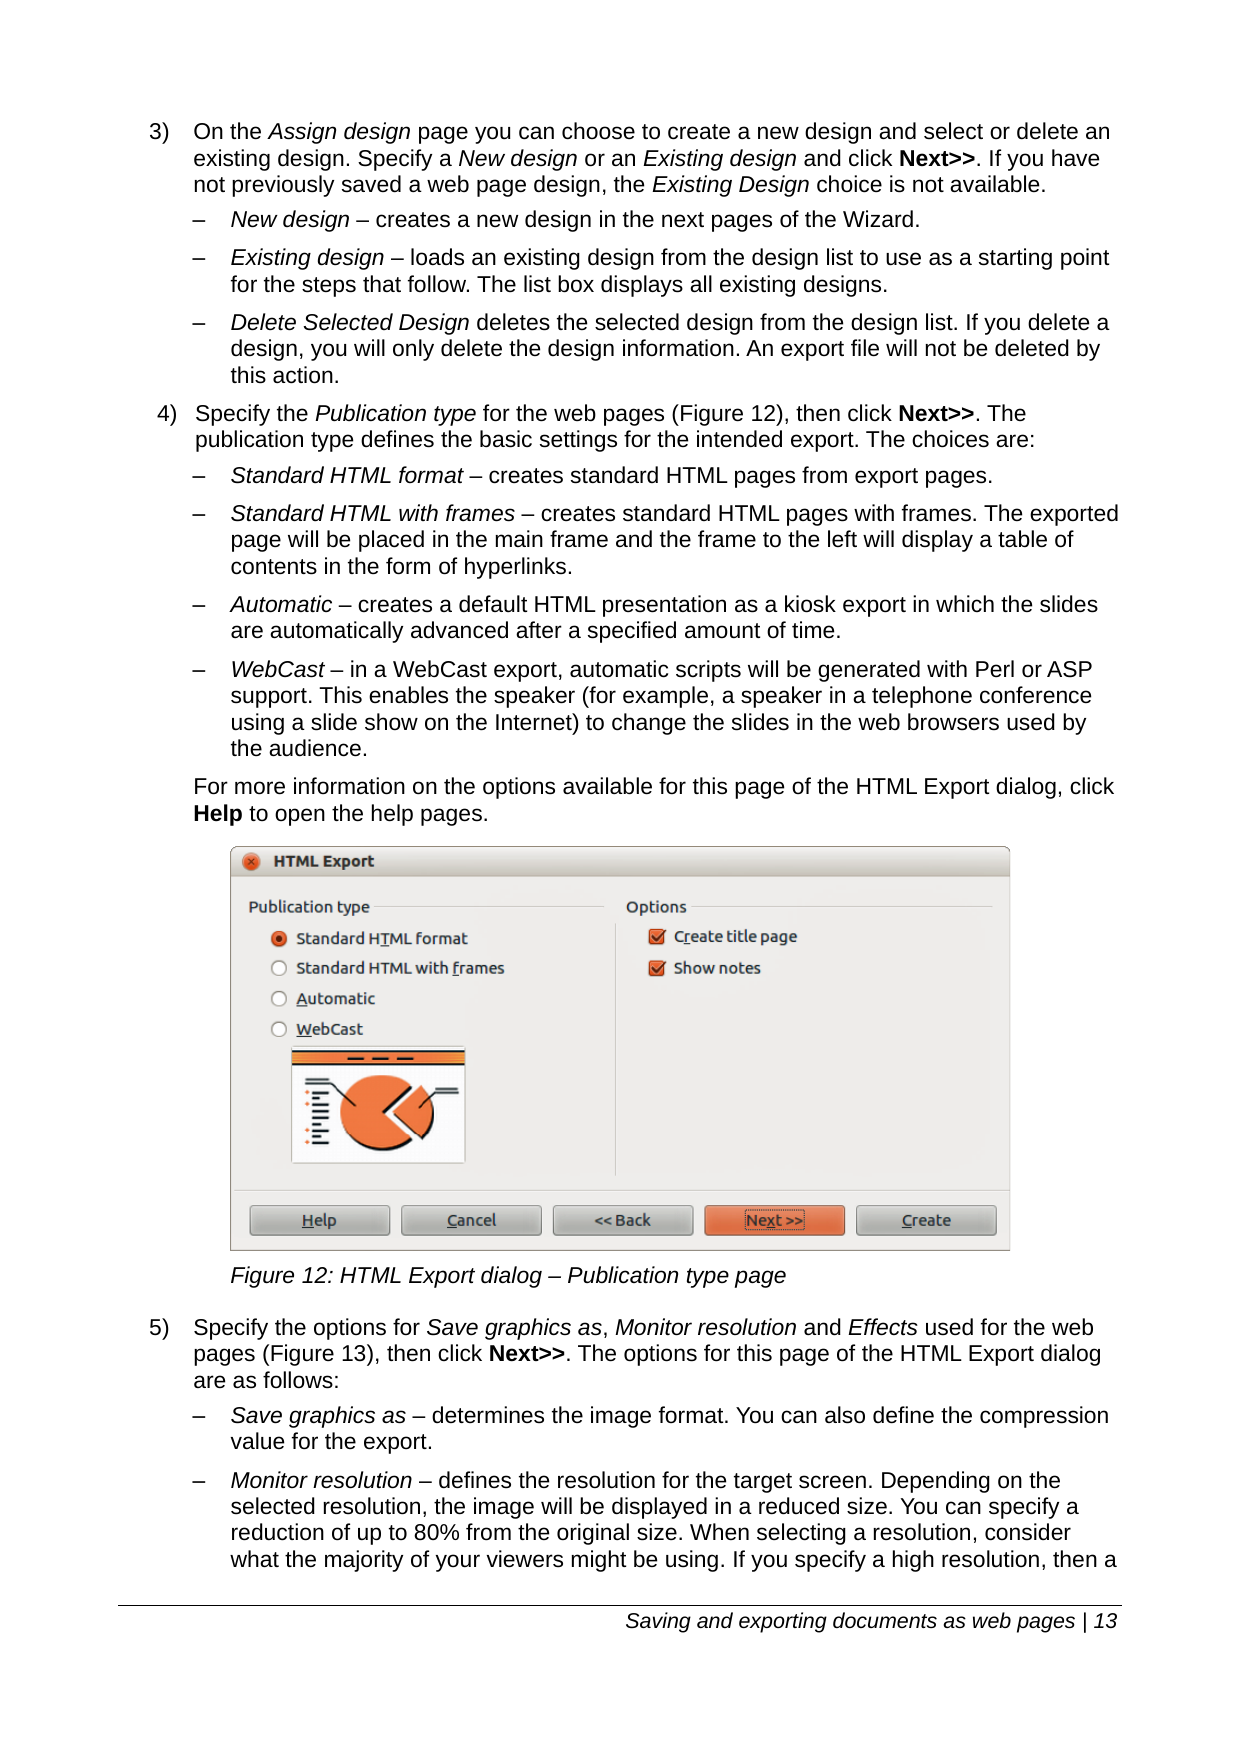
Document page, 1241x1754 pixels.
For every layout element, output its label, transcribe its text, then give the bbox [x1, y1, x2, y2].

list WebCast – in a WebCast export, automatic scripts will be generated with Perl or ASP support. This enables the speaker (for example, a speaker in a telephone conference using a slide show on the Internet) to change the slides in the web browsers used by the audience. [192, 656, 1122, 761]
text Figure 12: HTML Export dialog – Publication type page [230, 1262, 1010, 1289]
list For more information on the options available for this page of the HTML Export dialog, click Help to open the help pages. [193, 773, 1122, 826]
list Save graphics as – determines the image format. You can also define the compression value for the export. [192, 1402, 1122, 1455]
picture [230, 846, 1011, 1251]
list Existing design – loads an existing design from the design list to use as a starting point for the steps that follow. The list box displays all existing designs. [192, 244, 1122, 297]
list New design – creates a new design in the next pages of the Wizard. [192, 206, 1122, 232]
list Delete Selected Design deletes the selected design from the design list. If you delete a design, you will only delete the design information. An export file will not be deleted by this action. [192, 309, 1122, 388]
list Standard HTML with frames – creates standard HTML pages with frames. The exported page will be placed in the main frame and the frame to the left will display a table of contents in the form of hyperlinks. [192, 500, 1122, 579]
list Monitor resolution – defines the resolution for the target screen. Depending on the selected resolution, the image will be displayed in a reduced size. You can specify a reduction of up to 80% from the original size. When selecting a resolution, consider what the majority of your viewers might be using. If you specify a high resolution, then a [192, 1467, 1122, 1572]
list Standard HTML format – creates standard HTML pages from export pages. [192, 462, 1122, 488]
list Specify the options for Save graphics as, Monitor resolution and Effects used for the web pages (Figure 13), then click Next>>. The options for this page of the HTML Export dialog are as follows: [169, 1314, 1122, 1393]
list On the Assign design page you can choose to create a new design and select or delete an existing design. Specify a New design or an Existing design and click Next>>. If you have not previously saved a web page design, the Existing Design choice is not available. [169, 118, 1122, 197]
list Specify the Publication type for the web pages (Figure 12), then click Next>>. The publication type defines the basic settings for the intended export. The choices are: [177, 400, 1122, 453]
list Automatic – creates a default HTML presentation as a kiosk export in which the slides are automatically advanced after a specified amount of time. [192, 591, 1122, 644]
